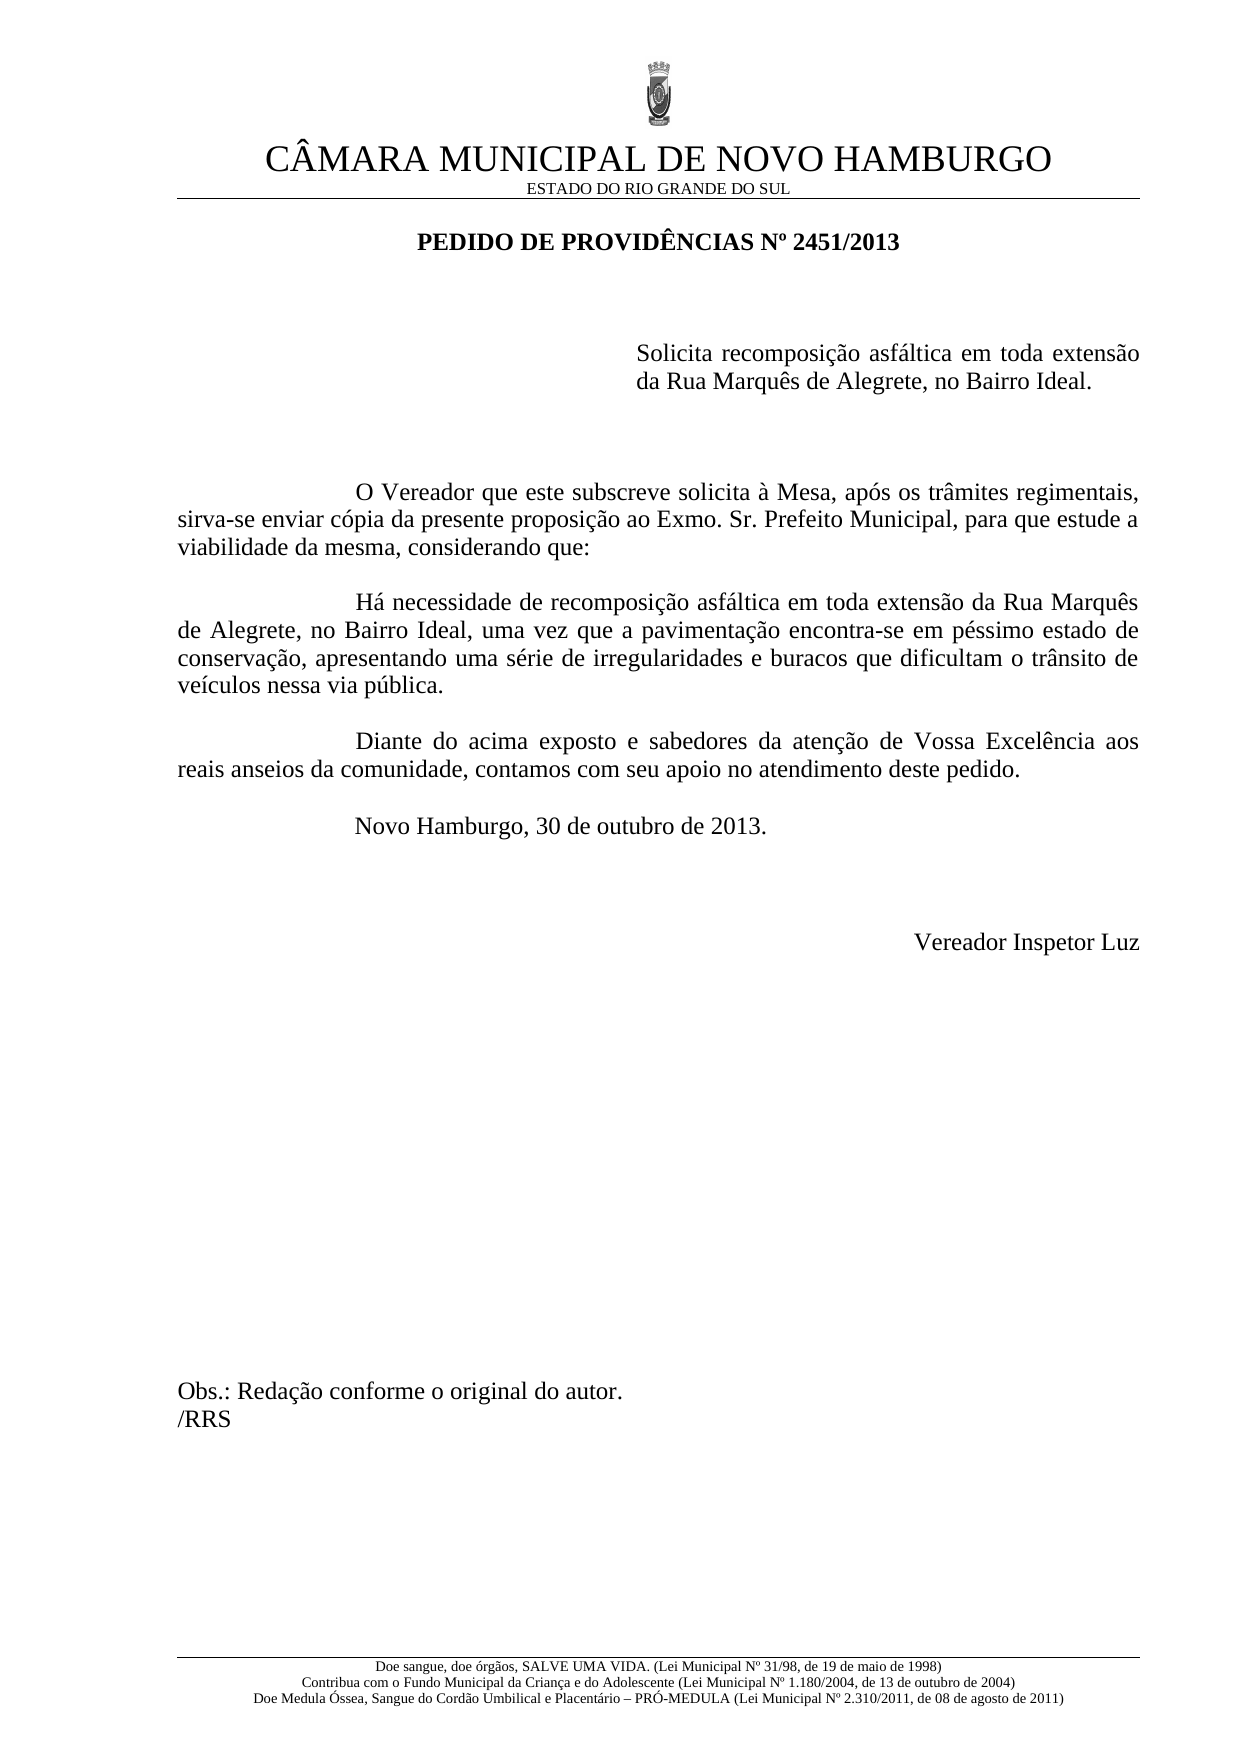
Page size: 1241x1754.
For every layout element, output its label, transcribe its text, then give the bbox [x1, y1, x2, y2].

text /RRS [177, 1405, 1140, 1432]
text O Vereador que este subscreve solicita à Mesa, após os trâmites regimentais, sirva-se enviar cópia da presente proposição ao Exmo. Sr. Prefeito Municipal, para que estude a viabilidade da mesma, considerando que: [177, 478, 1140, 561]
text Diante do acima exposto e sabedores da atenção de Vossa Excelência aos reais anseios da comunidade, contamos com seu apoio no atendimento deste pedido. [177, 727, 1140, 782]
text Solicita recomposição asfáltica em toda extensão da Rua Marquês de Alegrete, no Bairro Ideal. [636, 339, 1140, 394]
text Novo Hamburgo, 30 de outubro de 2013. [177, 812, 1140, 840]
text Obs.: Redação conforme o original do autor. [177, 1377, 1140, 1405]
text Há necessidade de recomposição asfáltica em toda extensão da Rua Marquês de Alegrete, no Bairro Ideal, uma vez que a pavimentação encontra-se em péssimo estado de conservação, apresentando uma série de irregularidades e buracos que dificultam o trânsito de veículos nessa via pública. [177, 588, 1140, 699]
text Vereador Inspetor Luz [177, 928, 1140, 956]
text PEDIDO DE PROVIDÊNCIAS Nº 2451/2013 [177, 228, 1140, 256]
